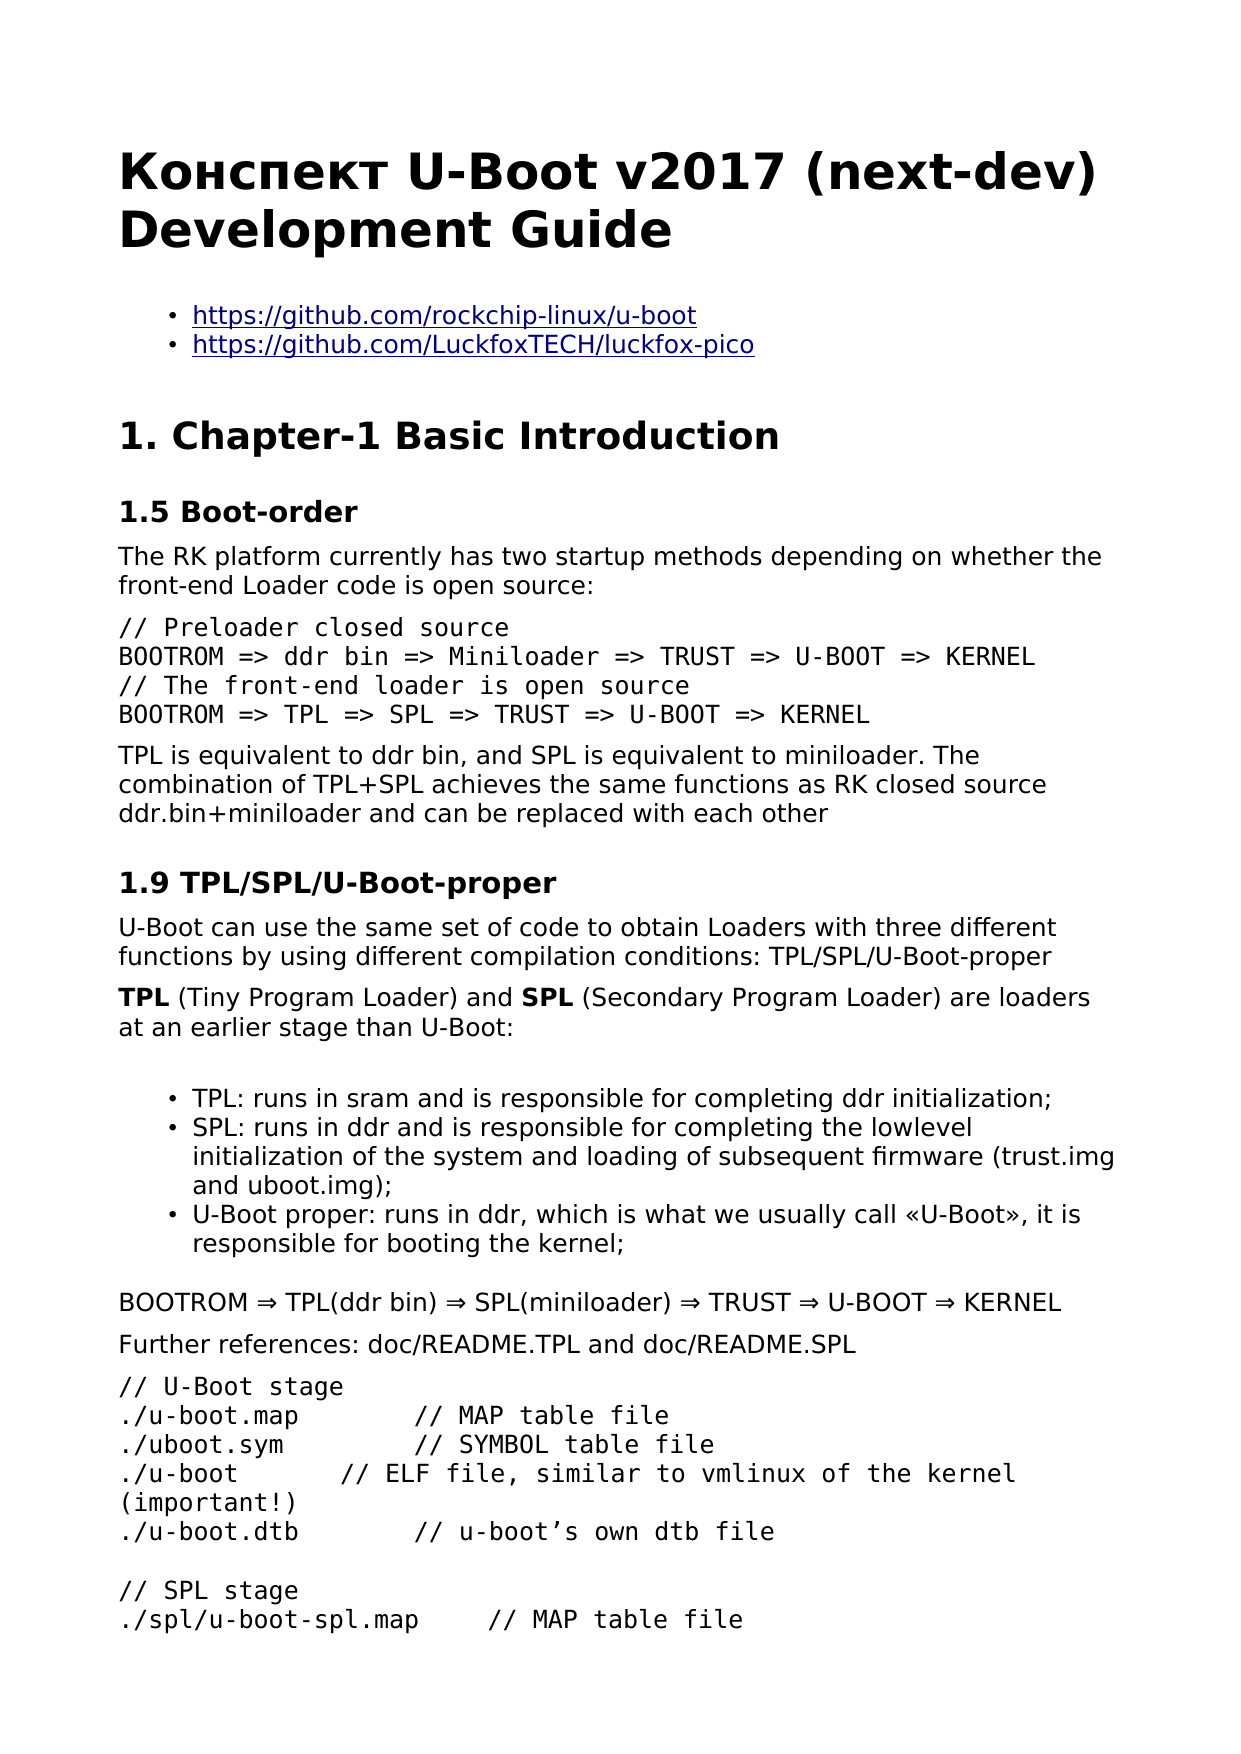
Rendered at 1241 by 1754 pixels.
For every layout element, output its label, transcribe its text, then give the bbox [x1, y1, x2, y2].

list SPL: runs in ddr and is responsible for completing the lowlevel initialization of the system and loading of subsequent firmware (trust.img and uboot.img); [177, 1113, 1122, 1201]
list U-Boot proper: runs in ddr, which is what we usually call «U-Boot», it is responsible for booting the kernel; [177, 1201, 1122, 1259]
subtitle 1.5 Boot-order [118, 496, 1122, 529]
subtitle 1. Chapter-1 Basic Introduction [118, 414, 1122, 458]
text BOOTROM ⇒ TPL(ddr bin) ⇒ SPL(miniloader) ⇒ TRUST ⇒ U-BOOT ⇒ KERNEL [118, 1288, 1122, 1317]
list https://github.com/LuckfoxTECH/luckfox-pico [177, 331, 1122, 360]
subtitle 1.9 TPL/SPL/U-Boot-proper [118, 866, 1122, 900]
text TPL (Tiny Program Loader) and SPL (Secondary Program Loader) are loaders at an earlier stage than U-Boot: [118, 983, 1122, 1042]
text The RK platform currently has two startup methods depending on whether the front-end Loader code is open source: [118, 542, 1122, 600]
subtitle Конспект U-Boot v2017 (next-dev) Development Guide [118, 143, 1122, 259]
list https://github.com/rockchip-linux/u-boot [177, 302, 1122, 331]
text U-Boot can use the same set of code to obtain Loaders with three different functions by using different compilation conditions: TPL/SPL/U-Boot-proper [118, 913, 1122, 971]
list TPL: runs in sram and is responsible for completing ddr initialization; [177, 1084, 1122, 1113]
text // Preloader closed source BOOTROM => ddr bin => Miniloader => TRUST => U-BOOT => KERNEL // The front-end loader is open source BOOTROM => TPL => SPL => TRUST => U-BOOT => KERNEL [118, 613, 1122, 729]
text // U-Boot stage ./u-boot.map // MAP table file ./uboot.sym // SYMBOL table file ./u-boot // ELF file, similar to vmlinux of the kernel (important!) ./u-boot.dtb // u-boot’s own dtb file // SPL stage ./spl/u-boot-spl.map // MAP table file [118, 1372, 1122, 1634]
text Further references: doc/README.TPL and doc/README.SPL [118, 1330, 1122, 1359]
text TPL is equivalent to ddr bin, and SPL is equivalent to miniloader. The combination of TPL+SPL achieves the same functions as RK closed source ddr.bin+miniloader and can be replaced with each other [118, 741, 1122, 829]
